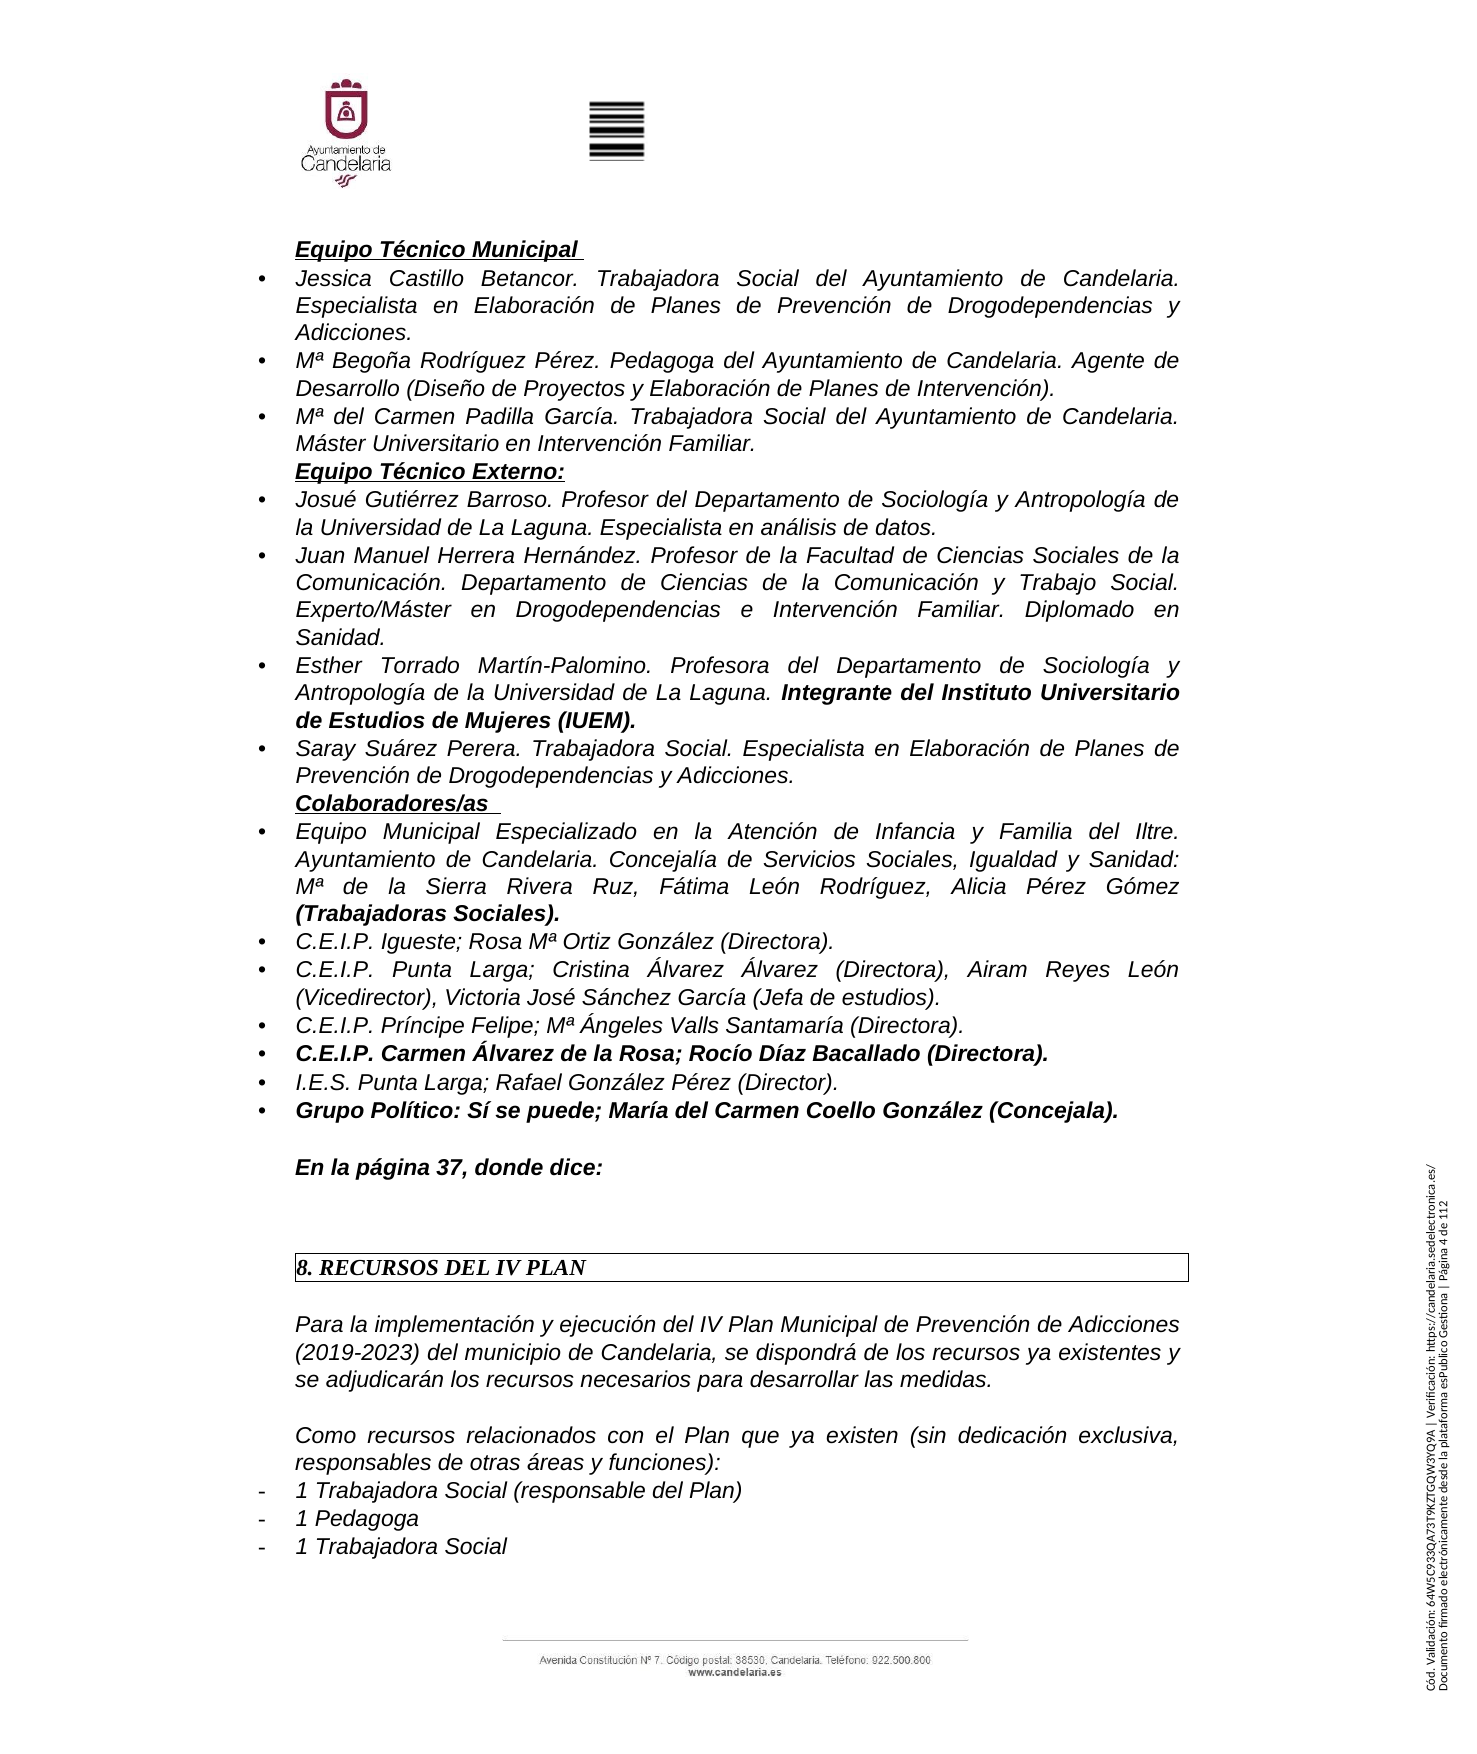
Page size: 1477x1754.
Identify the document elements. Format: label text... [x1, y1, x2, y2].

list Saray Suárez Perera. Trabajadora Social. Especialista en Elaboración de Planes de Prevención de Drogodependencias y Adicciones. [258, 734, 1182, 788]
list C.E.I.P. Punta Larga; Cristina Álvarez Álvarez (Directora), Airam Reyes León (Vicedirector), Victoria José Sánchez García (Jefa de estudios). [258, 956, 1182, 1010]
list Jessica Castillo Betancor. Trabajadora Social del Ayuntamiento de Candelaria. Especialista en Elaboración de Planes de Prevención de Drogodependencias y Adicciones. [258, 264, 1182, 346]
list Mª Begoña Rodríguez Pérez. Pedagoga del Ayuntamiento de Candelaria. Agente de Desarrollo (Diseño de Proyectos y Elaboración de Planes de Intervención). [258, 347, 1182, 401]
list C.E.I.P. Príncipe Felipe; Mª Ángeles Valls Santamaría (Directora). [258, 1012, 1182, 1038]
list Grupo Político: Sí se puede; María del Carmen Coello González (Concejala). [258, 1097, 1182, 1123]
list C.E.I.P. Igueste; Rosa Mª Ortiz González (Directora). [258, 928, 1182, 955]
list Esther Torrado Martín-Palomino. Profesora del Departamento de Sociología y Antropología de la Universidad de La Laguna. Integrante del Instituto Universitario de Estudios de Mujeres (IUEM). [258, 652, 1182, 733]
list 1 Pedagoga [258, 1505, 1182, 1532]
list Juan Manuel Herrera Hernández. Profesor de la Facultad de Ciencias Sociales de la Comunicación. Departamento de Ciencias de la Comunicación y Trabajo Social. Experto/Máster en Drogodependencias e Intervención Familiar. Diplomado en Sanidad. [258, 542, 1182, 650]
text En la página 37, donde dice: [295, 1154, 1183, 1180]
subtitle Equipo Técnico Municipal [295, 236, 1189, 262]
list Josué Gutiérrez Barroso. Profesor del Departamento de Sociología y Antropología de la Universidad de La Laguna. Especialista en análisis de datos. [258, 486, 1182, 540]
text Como recursos relacionados con el Plan que ya existen (sin dedicación exclusiva, responsables de otras áreas y funciones): [295, 1422, 1182, 1476]
subtitle 8. RECURSOS DEL IV PLAN [296, 1254, 1188, 1281]
list C.E.I.P. Carmen Álvarez de la Rosa; Rocío Díaz Bacallado (Directora). [258, 1039, 1182, 1066]
text Para la implementación y ejecución del IV Plan Municipal de Prevención de Adicciones (2019-2023) del municipio de Candelaria, se dispondrá de los recursos ya existentes y se adjudicarán los recursos necesarios para desarrollar las medidas. [295, 1311, 1182, 1392]
list Equipo Municipal Especializado en la Atención de Infancia y Familia del Iltre. Ayuntamiento de Candelaria. Concejalía de Servicios Sociales, Igualdad y Sanidad: Mª de la Sierra Rivera Ruz, Fátima León Rodríguez, Alicia Pérez Gómez (Trabajadoras Sociales). [258, 818, 1182, 927]
list Mª del Carmen Padilla García. Trabajadora Social del Ayuntamiento de Candelaria. Máster Universitario en Intervención Familiar. [258, 403, 1182, 456]
list 1 Trabajadora Social [258, 1533, 1182, 1560]
text Equipo Técnico Externo: [295, 458, 1189, 484]
list 1 Trabajadora Social (responsable del Plan) [258, 1477, 1182, 1504]
subtitle Colaboradores/as [295, 790, 1189, 816]
list I.E.S. Punta Larga; Rafael González Pérez (Director). [258, 1069, 1182, 1095]
